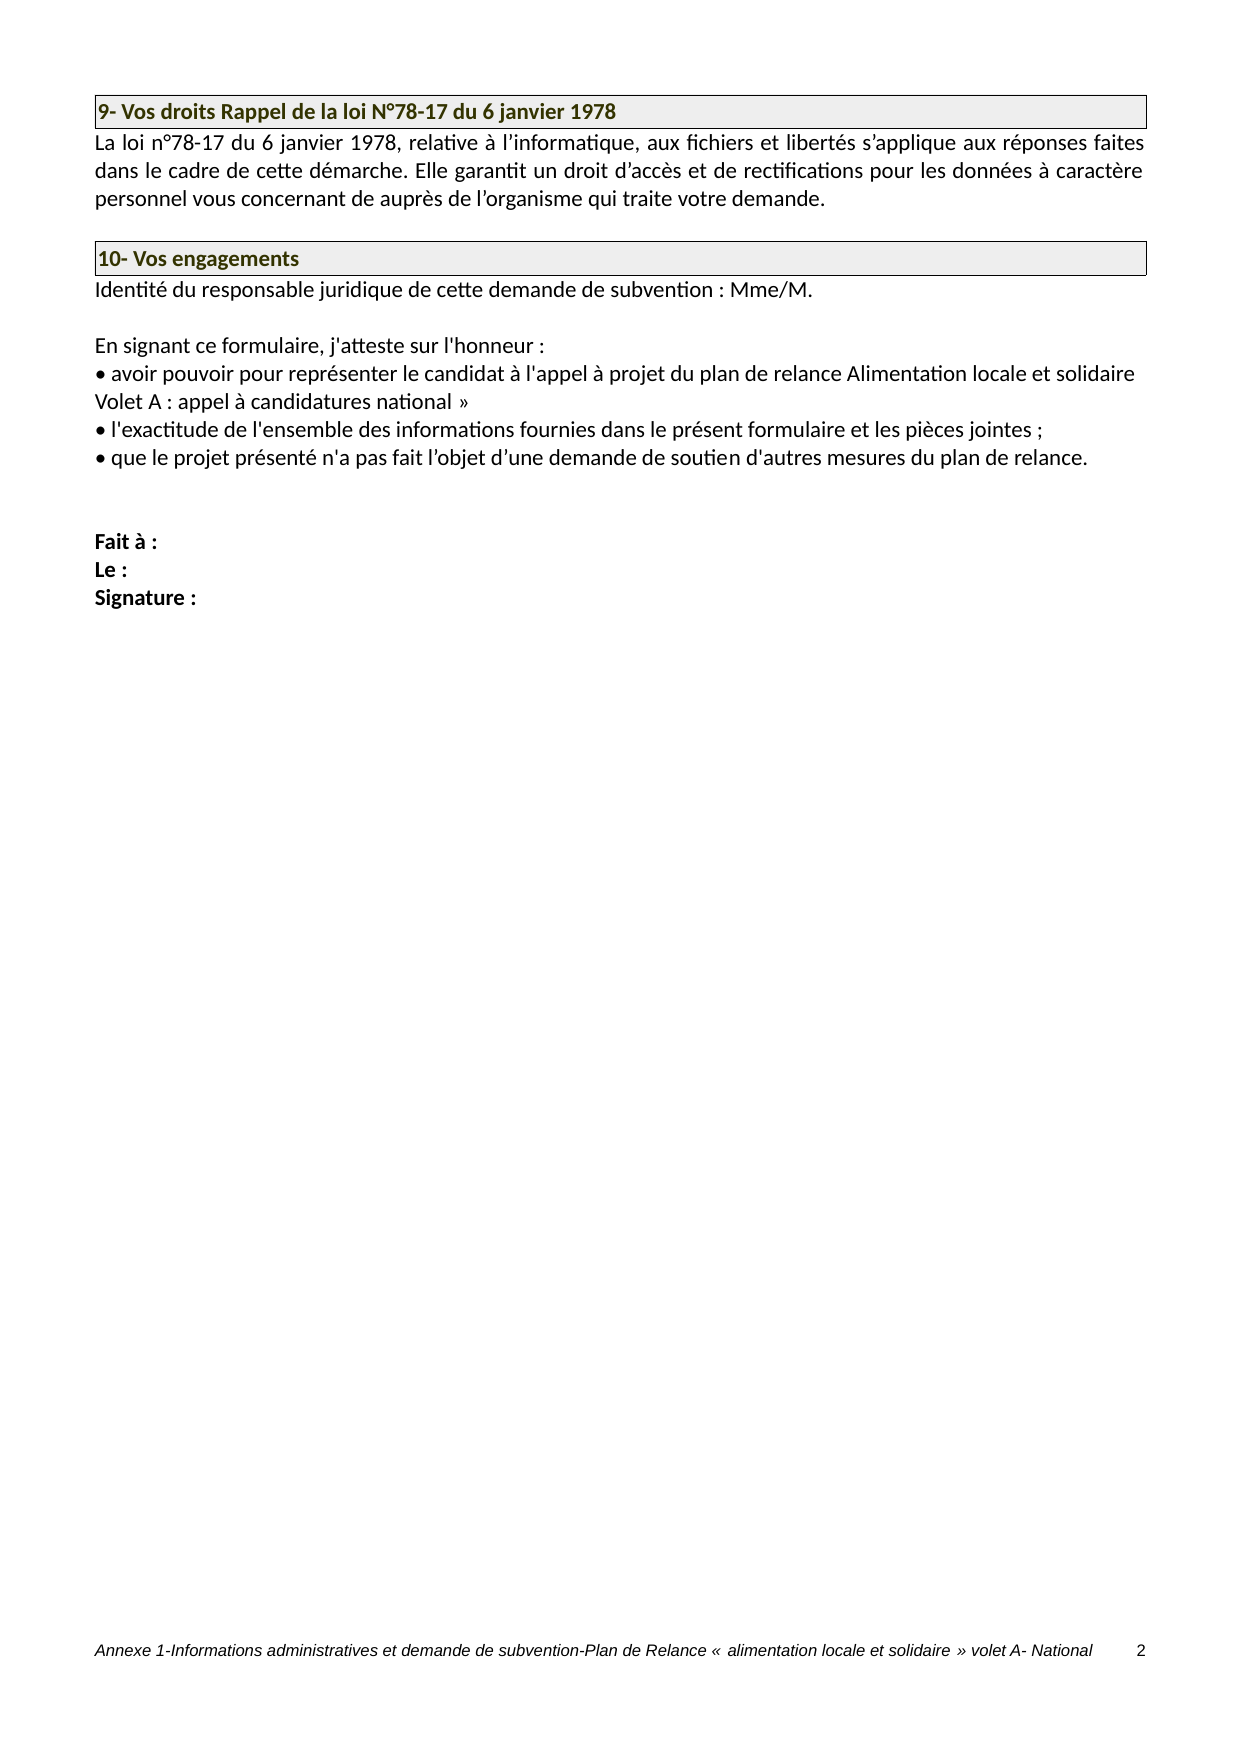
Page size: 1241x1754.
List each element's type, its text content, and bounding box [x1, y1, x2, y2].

text • que le projet présenté n'a pas fait l’objet d’une demande de soutien d'autres mesures du plan de relance. [94, 443, 1146, 471]
text Signature : [94, 583, 1146, 611]
text 9- Vos droits Rappel de la loi N°78-17 du 6 janvier 1978 [96, 96, 1146, 128]
text La loi n°78-17 du 6 janvier 1978, relative à l’informatique, aux fichiers et libertés s’applique aux réponses faites dans le cadre de cette démarche. Elle garantit un droit d’accès et de rectifications pour les données à caractère personnel vous concernant de auprès de l’organisme qui traite votre demande. [94, 128, 1146, 213]
text En signant ce formulaire, j'atteste sur l'honneur : [94, 331, 1146, 359]
text • l'exactitude de l'ensemble des informations fournies dans le présent formulaire et les pièces jointes ; [94, 415, 1146, 443]
text 10- Vos engagements [96, 242, 1146, 275]
text Identité du responsable juridique de cette demande de subvention : Mme/M. [94, 275, 1146, 303]
text Fait à : [94, 527, 1146, 555]
text • avoir pouvoir pour représenter le candidat à l'appel à projet du plan de relance Alimentation locale et solidaire [94, 359, 1146, 387]
text Volet A : appel à candidatures national » [94, 387, 1146, 415]
text Le : [94, 555, 1146, 583]
